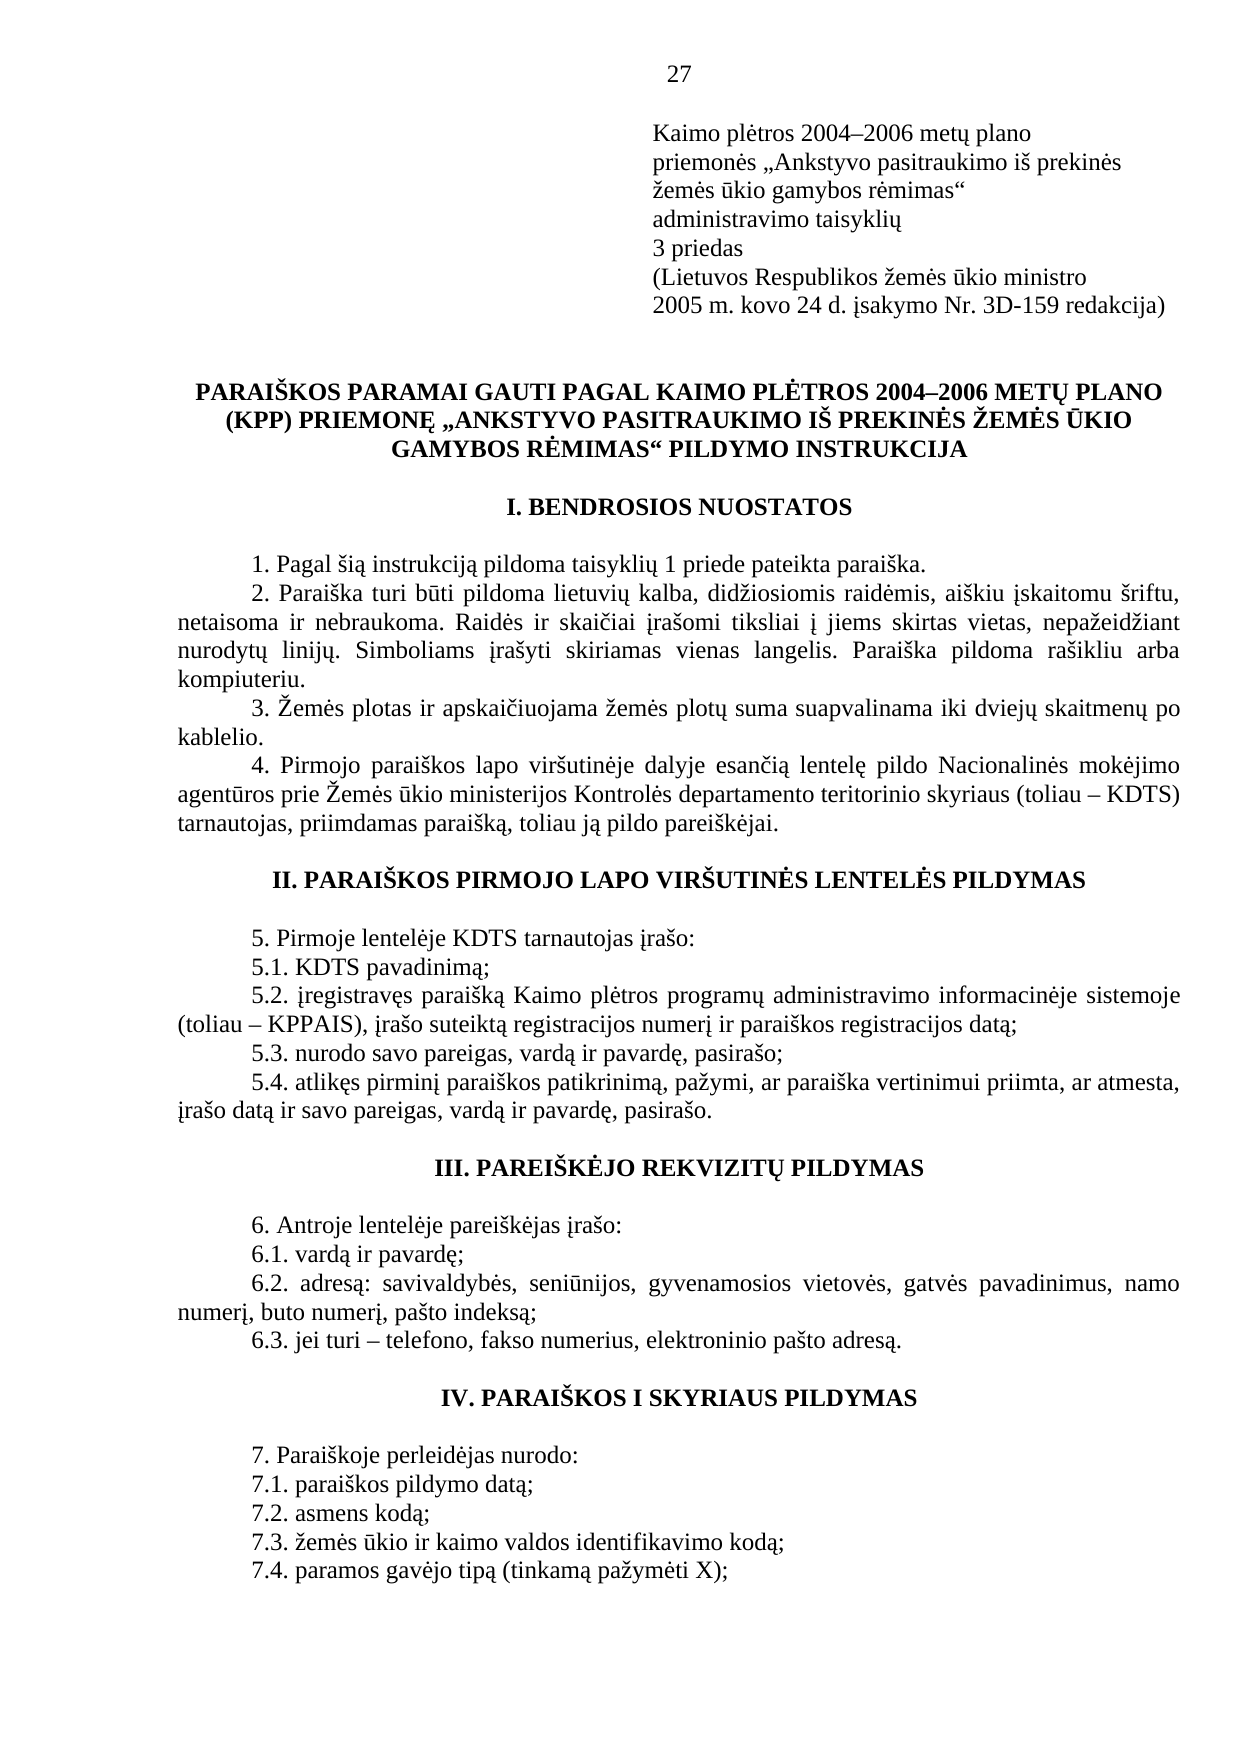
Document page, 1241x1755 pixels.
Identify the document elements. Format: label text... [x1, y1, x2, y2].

text 5.2. įregistravęs paraišką Kaimo plėtros programų administravimo informacinėje sistemoje (toliau – KPPAIS), įrašo suteiktą registracijos numerį ir paraiškos registracijos datą; [177, 981, 1181, 1038]
text priemonės „Ankstyvo pasitraukimo iš prekinės [177, 147, 1181, 176]
text 6.1. vardą ir pavardę; [177, 1239, 1181, 1268]
text 5.4. atlikęs pirminį paraiškos patikrinimą, pažymi, ar paraiška vertinimui priimta, ar atmesta, įrašo datą ir savo pareigas, vardą ir pavardę, pasirašo. [177, 1067, 1181, 1124]
text 5.3. nurodo savo pareigas, vardą ir pavardę, pasirašo; [177, 1038, 1181, 1067]
text 6.3. jei turi – telefono, fakso numerius, elektroninio pašto adresą. [177, 1326, 1181, 1354]
text 7.4. paramos gavėjo tipą (tinkamą pažymėti X); [177, 1556, 1181, 1584]
text 4. Pirmojo paraiškos lapo viršutinėje dalyje esančią lentelę pildo Nacionalinės mokėjimo agentūros prie Žemės ūkio ministerijos Kontrolės departamento teritorinio skyriaus (toliau – KDTS) tarnautojas, priimdamas paraišką, toliau ją pildo pareiškėjai. [177, 751, 1181, 837]
text 3 priedas [177, 233, 1181, 262]
text 6. Antroje lentelėje pareiškėjas įrašo: [177, 1211, 1181, 1239]
text 5. Pirmoje lentelėje KDTS tarnautojas įrašo: [177, 923, 1181, 952]
text 3. Žemės plotas ir apskaičiuojama žemės plotų suma suapvalinama iki dviejų skaitmenų po kablelio. [177, 693, 1181, 751]
text 7. Paraiškoje perleidėjas nurodo: [177, 1441, 1181, 1469]
text žemės ūkio gamybos rėmimas“ [177, 176, 1181, 204]
text 7.3. žemės ūkio ir kaimo valdos identifikavimo kodą; [177, 1527, 1181, 1556]
text Kaimo plėtros 2004–2006 metų plano [652, 118, 1181, 147]
text 2. Paraiška turi būti pildoma lietuvių kalba, didžiosiomis raidėmis, aiškiu įskaitomu šriftu, netaisoma ir nebraukoma. Raidės ir skaičiai įrašomi tiksliai į jiems skirtas vietas, nepažeidžiant nurodytų linijų. Simboliams įrašyti skiriamas vienas langelis. Paraiška pildoma rašikliu arba kompiuteriu. [177, 578, 1181, 693]
text I. BENDROSIOS NUOSTATOS [177, 492, 1181, 521]
text 5.1. KDTS pavadinimą; [177, 952, 1181, 981]
text II. PARAIŠKOS PIRMOJO LAPO VIRŠUTINĖS LENTELĖS PILDYMAS [177, 866, 1181, 894]
text 7.2. asmens kodą; [177, 1498, 1181, 1527]
text 2005 m. kovo 24 d. įsakymo Nr. 3D-159 redakcija) [177, 291, 1181, 319]
text 6.2. adresą: savivaldybės, seniūnijos, gyvenamosios vietovės, gatvės pavadinimus, namo numerį, buto numerį, pašto indeksą; [177, 1268, 1181, 1326]
text III. PAREIŠKĖJO REKVIZITŲ PILDYMAS [177, 1153, 1181, 1182]
text (Lietuvos Respublikos žemės ūkio ministro [177, 262, 1181, 291]
text 1. Pagal šią instrukciją pildoma taisyklių 1 priede pateikta paraiška. [177, 549, 1181, 578]
text IV. PARAIŠKOS I SKYRIAUS PILDYMAS [177, 1383, 1181, 1412]
text PARAIŠKOS PARAMAI GAUTI PAGAL KAIMO PLĖTROS 2004–2006 METŲ PLANO (KPP) PRIEMONĘ „ANKSTYVO PASITRAUKIMO IŠ PREKINĖS ŽEMĖS ŪKIO GAMYBOS RĖMIMAS“ PILDYMO INSTRUKCIJA [177, 377, 1181, 463]
text 7.1. paraiškos pildymo datą; [177, 1469, 1181, 1498]
text administravimo taisyklių [177, 204, 1181, 233]
